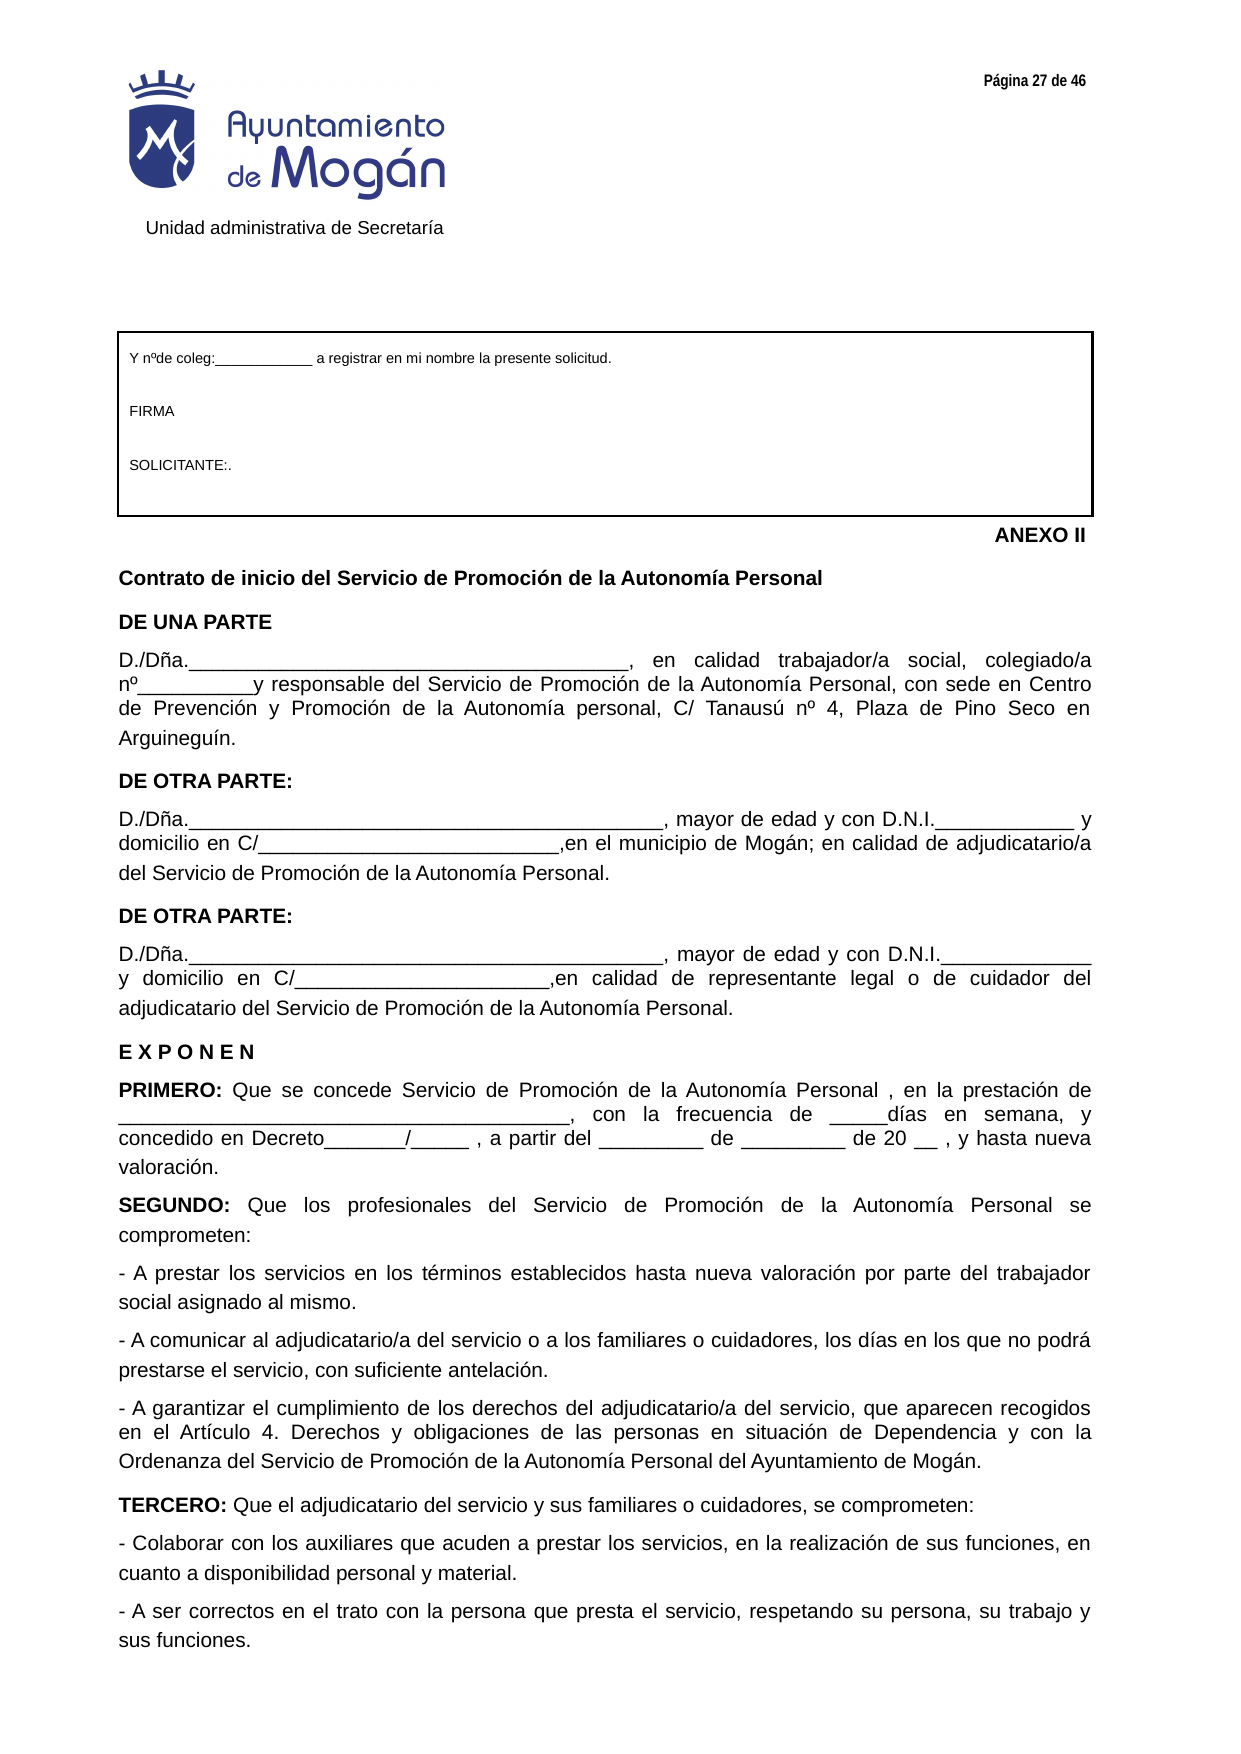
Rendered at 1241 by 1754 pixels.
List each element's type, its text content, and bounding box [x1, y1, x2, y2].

text - A garantizar el cumplimiento de los derechos del adjudicatario/a del servicio, que aparecen recogidos en el Artículo 4. Derechos y obligaciones de las personas en situación de Dependencia y con la Ordenanza del Servicio de Promoción de la Autonomía Personal del Ayuntamiento de Mogán. [118, 1396, 1092, 1475]
text - A ser correctos en el trato con la persona que presta el servicio, respetando su persona, su trabajo y sus funciones. [118, 1598, 1092, 1654]
text DE OTRA PARTE: [118, 763, 1092, 794]
text DE UNA PARTE [118, 604, 1092, 635]
text D./Dña.______________________________________, en calidad trabajador/a social, colegiado/a nº__________y responsable del Servicio de Promoción de la Autonomía Personal, con sede en Centro de Prevención y Promoción de la Autonomía personal, C/ Tanausú nº 4, Plaza de Pino Seco en Arguineguín. [118, 648, 1092, 751]
text PRIMERO: Que se concede Servicio de Promoción de la Autonomía Personal , en la prestación de _______________________________________, con la frecuencia de _____días en semana, y concedido en Decreto_______/_____ , a partir del _________ de _________ de 20 __ , y hasta nueva valoración. [118, 1077, 1092, 1180]
table_header Y nºde coleg:____________ a registrar en mi nombre la presente solicitud. FIRMA SOLICITANTE:. [119, 333, 1091, 515]
text - Colaborar con los auxiliares que acuden a prestar los servicios, en la realización de sus funciones, en cuanto a disponibilidad personal y material. [118, 1531, 1092, 1586]
text D./Dña._________________________________________, mayor de edad y con D.N.I._____________ y domicilio en C/______________________,en calidad de representante legal o de cuidador del adjudicatario del Servicio de Promoción de la Autonomía Personal. [118, 942, 1092, 1021]
text ANEXO II [118, 517, 1092, 548]
text DE OTRA PARTE: [118, 898, 1092, 930]
text TERCERO: Que el adjudicatario del servicio y sus familiares o cuidadores, se comprometen: [118, 1487, 1092, 1518]
text E X P O N E N [118, 1034, 1092, 1065]
text SEGUNDO: Que los profesionales del Servicio de Promoción de la Autonomía Personal se comprometen: [118, 1193, 1092, 1248]
text - A prestar los servicios en los términos establecidos hasta nueva valoración por parte del trabajador social asignado al mismo. [118, 1261, 1092, 1316]
picture [128, 70, 445, 206]
text Contrato de inicio del Servicio de Promoción de la Autonomía Personal [118, 561, 1092, 592]
text D./Dña._________________________________________, mayor de edad y con D.N.I.____________ y domicilio en C/__________________________,en el municipio de Mogán; en calidad de adjudicatario/a del Servicio de Promoción de la Autonomía Personal. [118, 807, 1092, 886]
text - A comunicar al adjudicatario/a del servicio o a los familiares o cuidadores, los días en los que no podrá prestarse el servicio, con suficiente antelación. [118, 1328, 1092, 1383]
